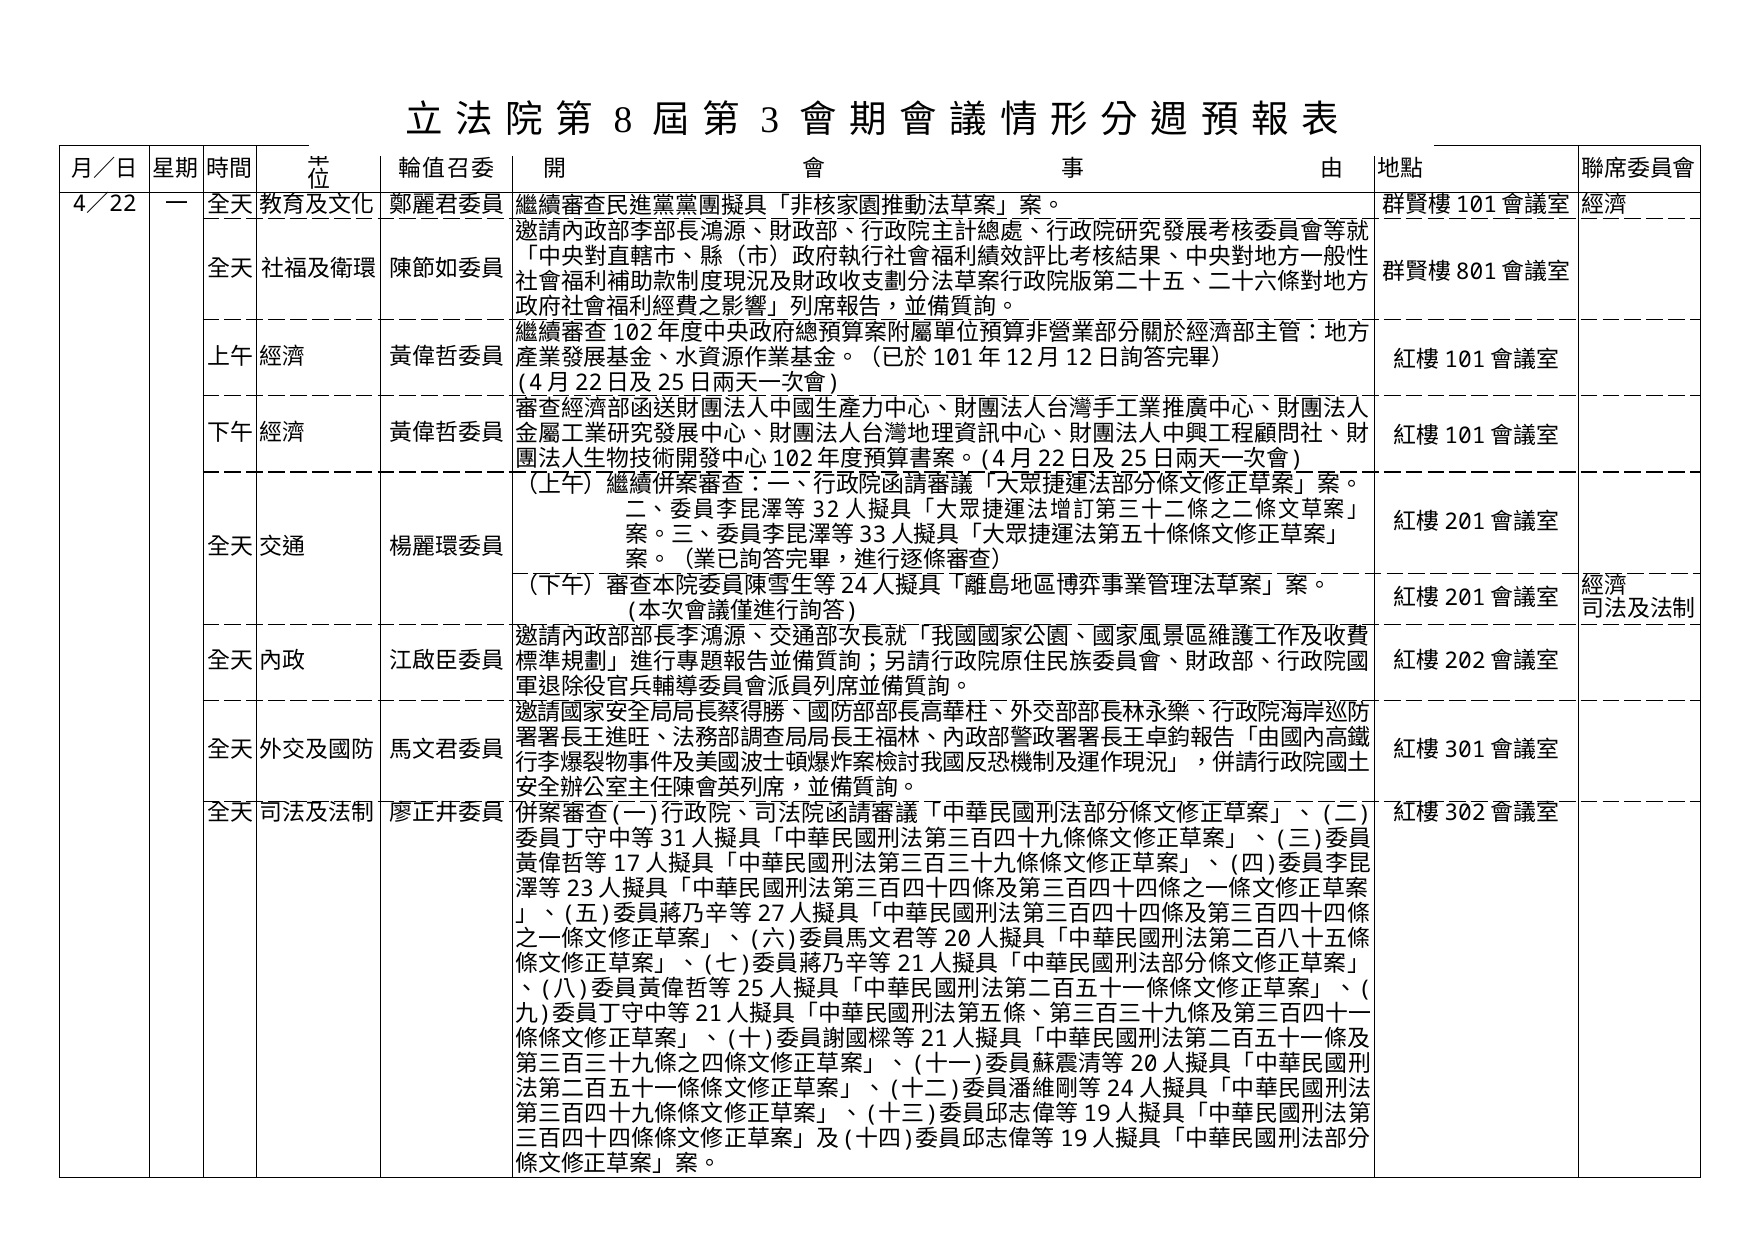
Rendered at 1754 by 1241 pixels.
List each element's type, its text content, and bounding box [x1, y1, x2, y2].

table_cell （上午）繼續併案審查：一、行政院函請審議「大眾捷運法部分條文修正草案」案。 二、委員李昆澤等32人擬具「大眾捷運法增訂第三十二條之二條文草案」 案。三、委員李昆澤等33人擬具「大眾捷運法第五十條條文修正草案」 案。（業已詢答完畢，進行逐條審查） [513, 471, 1374, 572]
table_cell 經濟 司法及法制 [1579, 573, 1700, 623]
table_cell 馬文君委員 [381, 700, 512, 801]
table_cell 黃偉哲委員 [381, 319, 512, 395]
table_cell 外交及國防 [257, 700, 380, 801]
table_header 月／日 [60, 146, 149, 192]
table_cell 併案審查(一)行政院、司法院函請審議「中華民國刑法部分條文修正草案」、(二)委員丁守中等31人擬具「中華民國刑法第三百四十九條條文修正草案」、(三)委員黃偉哲等17人擬具「中華民國刑法第三百三十九條條文修正草案」、(四)委員李昆澤等23人擬具「中華民國刑法第三百四十四條及第三百四十四條之一條文修正草案」、(五)委員蔣乃辛等27人擬具「中華民國刑法第三百四十四條及第三百四十四條之一條文修正草案」、(六)委員馬文君等20人擬具「中華民國刑法第二百八十五條條文修正草案」、(七)委員蔣乃辛等21人擬具「中華民國刑法部分條文修正草案」、(八)委員黃偉哲等25人擬具「中華民國刑法第二百五十一條條文修正草案」、(九)委員丁守中等21人擬具「中華民國刑法第五條、第三百三十九條及第三百四十一條條文修正草案」、(十)委員謝國樑等21人擬具「中華民國刑法第二百五十一條及第三百三十九條之四條文修正草案」、(十一)委員蘇震清等20人擬具「中華民國刑法第二百五十一條條文修正草案」、(十二)委員潘維剛等24人擬具「中華民國刑法第三百四十九條條文修正草案」、(十三)委員邱志偉等19人擬具「中華民國刑法第三百四十四條條文修正草案」及(十四)委員邱志偉等19人擬具「中華民國刑法部分條文修正草案」案。 [513, 801, 1374, 1177]
table_cell 群賢樓801會議室 [1375, 218, 1578, 319]
table_cell 一 [150, 193, 203, 1177]
table_cell 楊麗環委員 [381, 471, 512, 623]
table_header 單 位 [257, 146, 380, 192]
table_cell 江啟臣委員 [381, 624, 512, 699]
table_cell 全天 [204, 700, 256, 801]
table_cell 下午 [204, 395, 256, 471]
table_cell 上午 [204, 319, 256, 395]
table_cell 紅樓302會議室 [1375, 801, 1578, 1177]
table_cell 全天 [204, 218, 256, 319]
table_cell 教育及文化 [257, 193, 380, 218]
table_cell 經濟 [257, 395, 380, 471]
table_cell 經濟 [257, 319, 380, 395]
table_cell [1579, 700, 1700, 801]
table_cell 邀請內政部李部長鴻源、財政部、行政院主計總處、行政院研究發展考核委員會等就「中央對直轄市、縣（市）政府執行社會福利績效評比考核結果、中央對地方一般性社會福利補助款制度現況及財政收支劃分法草案行政院版第二十五、二十六條對地方政府社會福利經費之影響」列席報告，並備質詢。 [513, 218, 1374, 319]
table_cell 審查經濟部函送財團法人中國生產力中心、財團法人台灣手工業推廣中心、財團法人金屬工業研究發展中心、財團法人台灣地理資訊中心、財團法人中興工程顧問社、財團法人生物技術開發中心102年度預算書案。(4月22日及25日兩天一次會) [513, 395, 1374, 471]
table_cell （下午）審查本院委員陳雪生等24人擬具「離島地區博弈事業管理法草案」案。 (本次會議僅進行詢答) [513, 573, 1374, 623]
table_cell 鄭麗君委員 [381, 193, 512, 218]
table_cell 邀請國家安全局局長蔡得勝、國防部部長高華柱、外交部部長林永樂、行政院海岸巡防署署長王進旺、法務部調查局局長王福林、內政部警政署署長王卓鈞報告「由國內高鐵行李爆裂物事件及美國波士頓爆炸案檢討我國反恐機制及運作現況」，併請行政院國土安全辦公室主任陳會英列席，並備質詢。 [513, 700, 1374, 801]
table_cell 紅樓301會議室 [1375, 700, 1578, 801]
table_cell [1579, 319, 1700, 395]
table_cell 內政 [257, 624, 380, 699]
table_cell 社福及衛環 [257, 218, 380, 319]
table_cell 紅樓201會議室 [1375, 573, 1578, 623]
table_cell 群賢樓101會議室 [1375, 193, 1578, 218]
table_cell 4／22 [60, 193, 149, 1177]
table_cell 司法及法制 [257, 801, 380, 1177]
table_header 開會事由 [513, 156, 1374, 192]
table_cell 經濟 [1579, 193, 1700, 218]
table_cell 全天 [204, 193, 256, 218]
table_cell 全天 [204, 801, 256, 1177]
table_cell 紅樓202會議室 [1375, 624, 1578, 699]
table_header 聯席委員會 [1579, 146, 1700, 192]
table_cell [1579, 471, 1700, 572]
table_header 地點 [1375, 146, 1578, 192]
table_header 輪值召委 [381, 156, 512, 192]
table_cell 紅樓201會議室 [1375, 471, 1578, 572]
table_cell 黃偉哲委員 [381, 395, 512, 471]
table_cell [1579, 801, 1700, 1177]
table_cell 全天 [204, 624, 256, 699]
table_cell 交通 [257, 471, 380, 623]
table_cell 陳節如委員 [381, 218, 512, 319]
table_cell [1579, 395, 1700, 471]
table_cell 繼續審查民進黨黨團擬具「非核家園推動法草案」案。 [513, 193, 1374, 218]
table_header 時間 [204, 146, 256, 192]
table_cell 紅樓101會議室 [1375, 395, 1578, 471]
table_cell 邀請內政部部長李鴻源、交通部次長就「我國國家公園、國家風景區維護工作及收費標準規劃」進行專題報告並備質詢；另請行政院原住民族委員會、財政部、行政院國軍退除役官兵輔導委員會派員列席並備質詢。 [513, 624, 1374, 699]
table_cell 紅樓101會議室 [1375, 319, 1578, 395]
table_cell [1579, 218, 1700, 319]
table_cell [1579, 624, 1700, 699]
text 立法院第8屆第3會期會議情形分週預報表 [324, 89, 1419, 143]
table_header 星期 [150, 146, 203, 192]
table_cell 全天 [204, 471, 256, 623]
table_cell 廖正井委員 [381, 801, 512, 1177]
table_cell 繼續審查102年度中央政府總預算案附屬單位預算非營業部分關於經濟部主管：地方產業發展基金、水資源作業基金。（已於101年12月12日詢答完畢） (4月22日及25日兩天一次會) [513, 319, 1374, 395]
